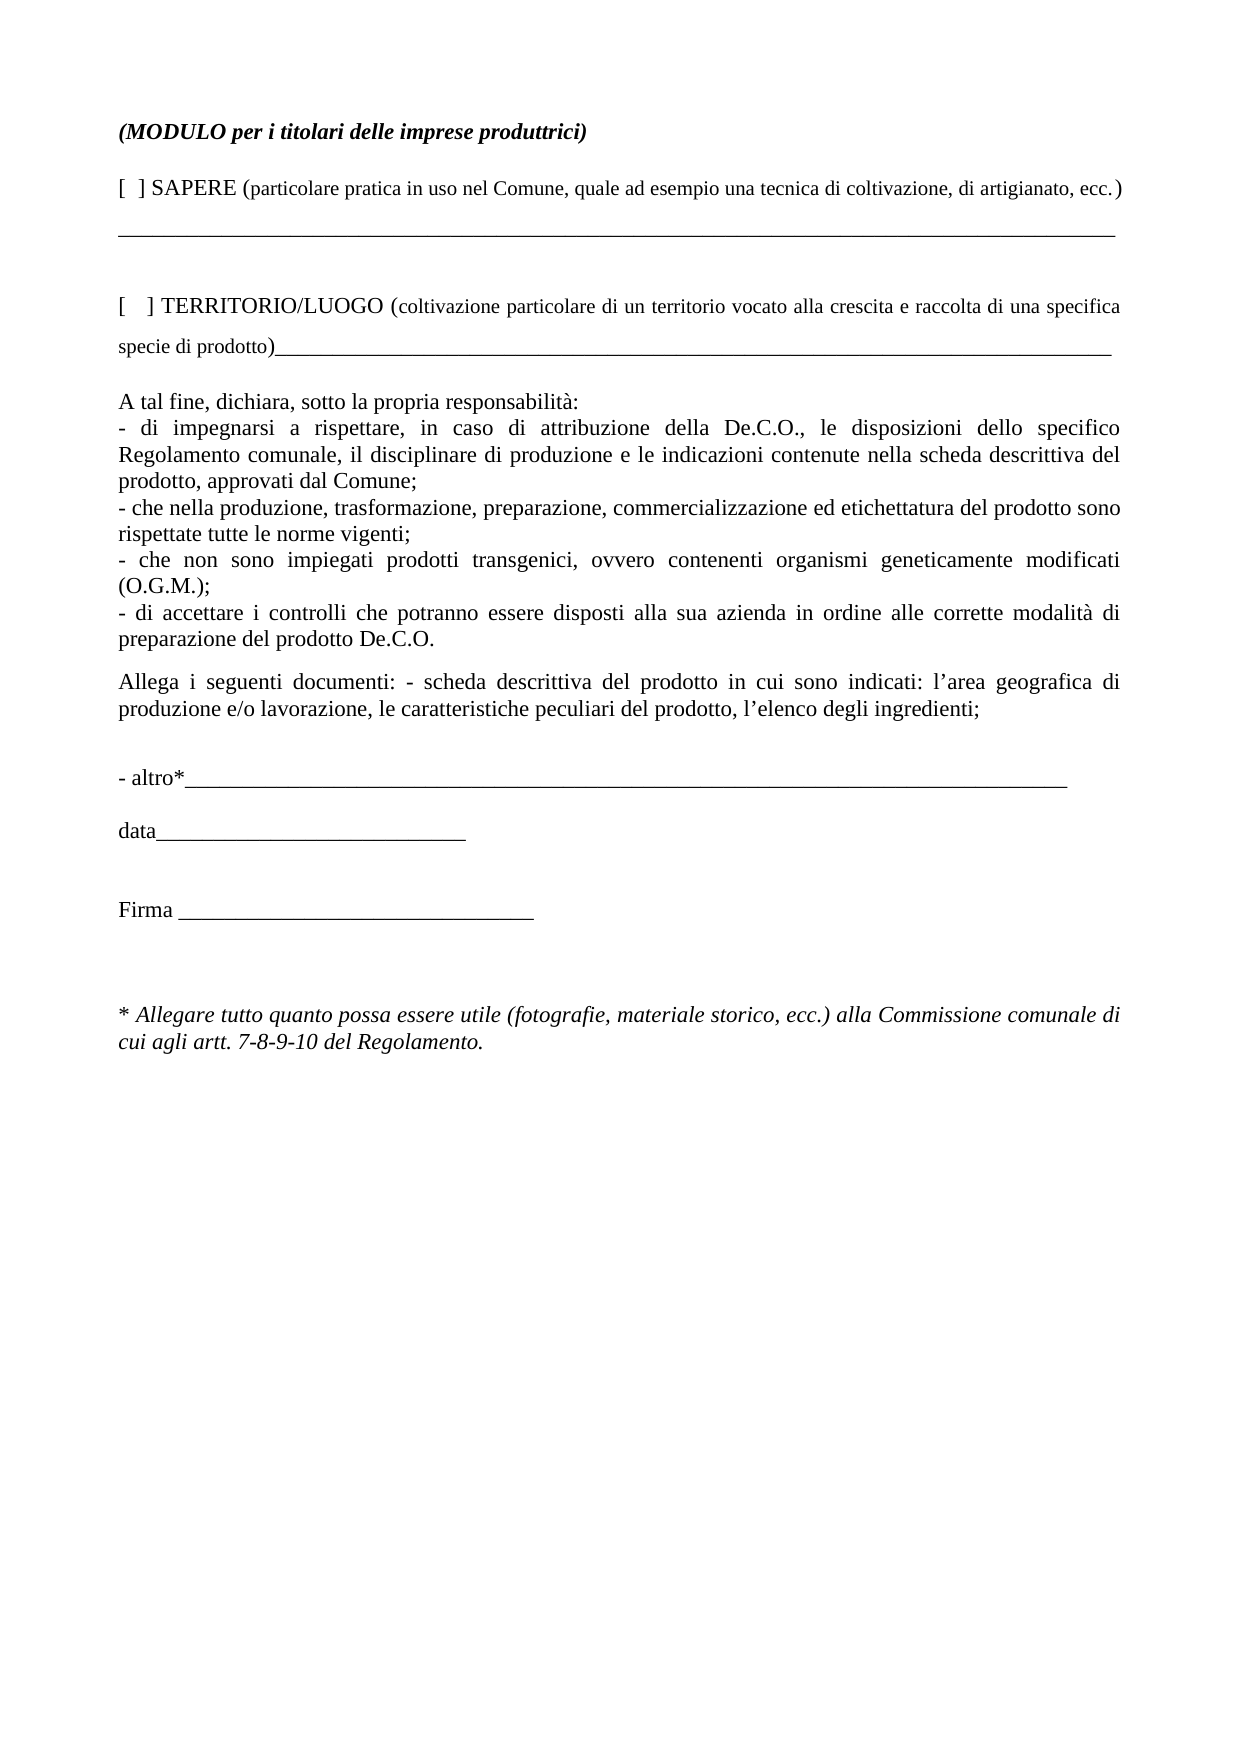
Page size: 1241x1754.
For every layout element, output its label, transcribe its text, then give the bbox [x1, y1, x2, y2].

text Allega i seguenti documenti: - scheda descrittiva del prodotto in cui sono indicati: l’area geografica di produzione e/o lavorazione, le caratteristiche peculiari del prodotto, l’elenco degli ingredienti; [118, 668, 1122, 721]
text * Allegare tutto quanto possa essere utile (fotografie, materiale storico, ecc.) alla Commissione comunale di cui agli artt. 7-8-9-10 del Regolamento. [118, 1001, 1122, 1054]
text - che non sono impiegati prodotti transgenici, ovvero contenenti organismi geneticamente modificati (O.G.M.); [118, 546, 1122, 599]
text data___________________________ [118, 817, 1122, 843]
text - che nella produzione, trasformazione, preparazione, commercializzazione ed etichettatura del prodotto sono rispettate tutte le norme vigenti; [118, 493, 1122, 546]
text Firma _______________________________ [118, 896, 1122, 922]
text [ ] TERRITORIO/LUOGO (coltivazione particolare di un territorio vocato alla crescita e raccolta di una specifica specie di prodotto)_________________________________________________________________________ [118, 292, 1122, 358]
text [ ] SAPERE (particolare pratica in uso nel Comune, quale ad esempio una tecnica di coltivazione, di artigianato, ecc.) _______________________________________________________________________________________ [118, 174, 1122, 240]
text - di impegnarsi a rispettare, in caso di attribuzione della De.C.O., le disposizioni dello specifico Regolamento comunale, il disciplinare di produzione e le indicazioni contenute nella scheda descrittiva del prodotto, approvati dal Comune; [118, 414, 1122, 493]
text A tal fine, dichiara, sotto la propria responsabilità: [118, 388, 1122, 414]
text - altro*_____________________________________________________________________________ [118, 764, 1122, 791]
text - di accettare i controlli che potranno essere disposti alla sua azienda in ordine alle corrette modalità di preparazione del prodotto De.C.O. [118, 599, 1122, 652]
